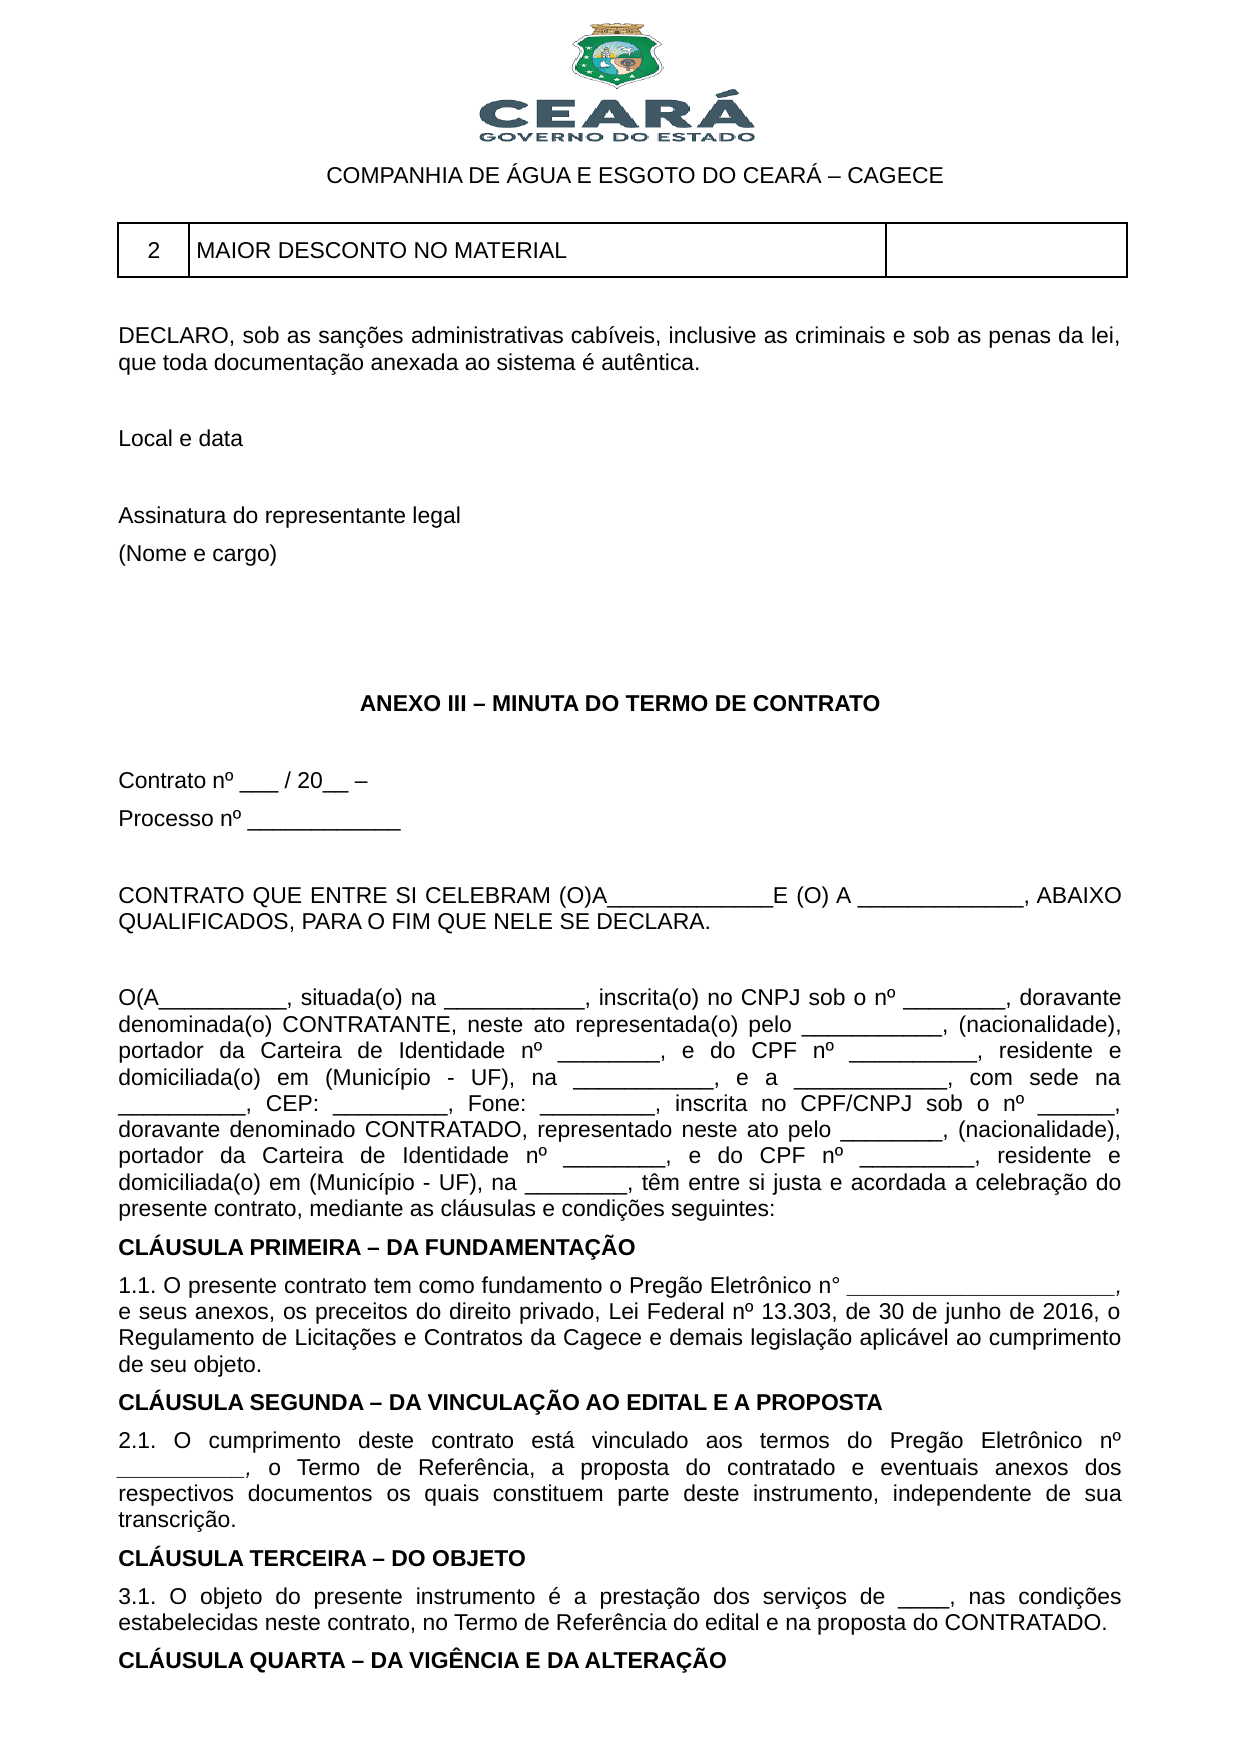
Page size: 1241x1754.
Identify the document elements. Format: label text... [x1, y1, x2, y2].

text CLÁUSULA QUARTA – DA VIGÊNCIA E DA ALTERAÇÃO [118, 1647, 1122, 1674]
text CONTRATO QUE ENTRE SI CELEBRAM (O)A_____________E (O) A _____________, ABAIXO QUALIFICADOS, PARA O FIM QUE NELE SE DECLARA. [118, 882, 1122, 934]
text O(A__________, situada(o) na ___________, inscrita(o) no CNPJ sob o nº ________, doravante denominada(o) CONTRATANTE, neste ato representada(o) pelo ___________, (nacionalidade), portador da Carteira de Identidade nº ________, e do CPF nº __________, residente e domiciliada(o) em (Município - UF), na ___________, e a ____________, com sede na __________, CEP: _________, Fone: _________, inscrita no CPF/CNPJ sob o nº ______, doravante denominado CONTRATADO, representado neste ato pelo ________, (nacionalidade), portador da Carteira de Identidade nº ________, e do CPF nº _________, residente e domiciliada(o) em (Município - UF), na ________, têm entre si justa e acordada a celebração do presente contrato, mediante as cláusulas e condições seguintes: [118, 984, 1122, 1222]
text CLÁUSULA TERCEIRA – DO OBJETO [118, 1544, 1122, 1571]
picture [453, 19, 782, 145]
text 3.1. O objeto do presente instrumento é a prestação dos serviços de ____, nas condições estabelecidas neste contrato, no Termo de Referência do edital e na proposta do CONTRATADO. [118, 1583, 1122, 1635]
text DECLARO, sob as sanções administrativas cabíveis, inclusive as criminais e sob as penas da lei, que toda documentação anexada ao sistema é autêntica. [118, 322, 1122, 375]
text Contrato nº ___ / 20__ – [118, 767, 1122, 793]
text CLÁUSULA SEGUNDA – DA VINCULAÇÃO AO EDITAL E A PROPOSTA [118, 1389, 1122, 1415]
text CLÁUSULA PRIMEIRA – DA FUNDAMENTAÇÃO [118, 1233, 1122, 1260]
table_cell 2 [119, 224, 188, 276]
text Processo nº ____________ [118, 805, 1122, 831]
text 1.1. O presente contrato tem como fundamento o Pregão Eletrônico n° _____________________, e seus anexos, os preceitos do direito privado, Lei Federal nº 13.303, de 30 de junho de 2016, o Regulamento de Licitações e Contratos da Cagece e demais legislação aplicável ao cumprimento de seu objeto. [118, 1272, 1122, 1377]
text (Nome e cargo) [118, 540, 1122, 566]
table_cell MAIOR DESCONTO NO MATERIAL [190, 224, 885, 276]
text 2.1. O cumprimento deste contrato está vinculado aos termos do Pregão Eletrônico nº __________, o Termo de Referência, a proposta do contratado e eventuais anexos dos respectivos documentos os quais constituem parte deste instrumento, independente de sua transcrição. [118, 1427, 1122, 1533]
text ANEXO III – MINUTA DO TERMO DE CONTRATO [118, 690, 1122, 717]
table_cell [887, 224, 1126, 276]
text Local e data [118, 425, 1122, 451]
text Assinatura do representante legal [118, 502, 1122, 528]
